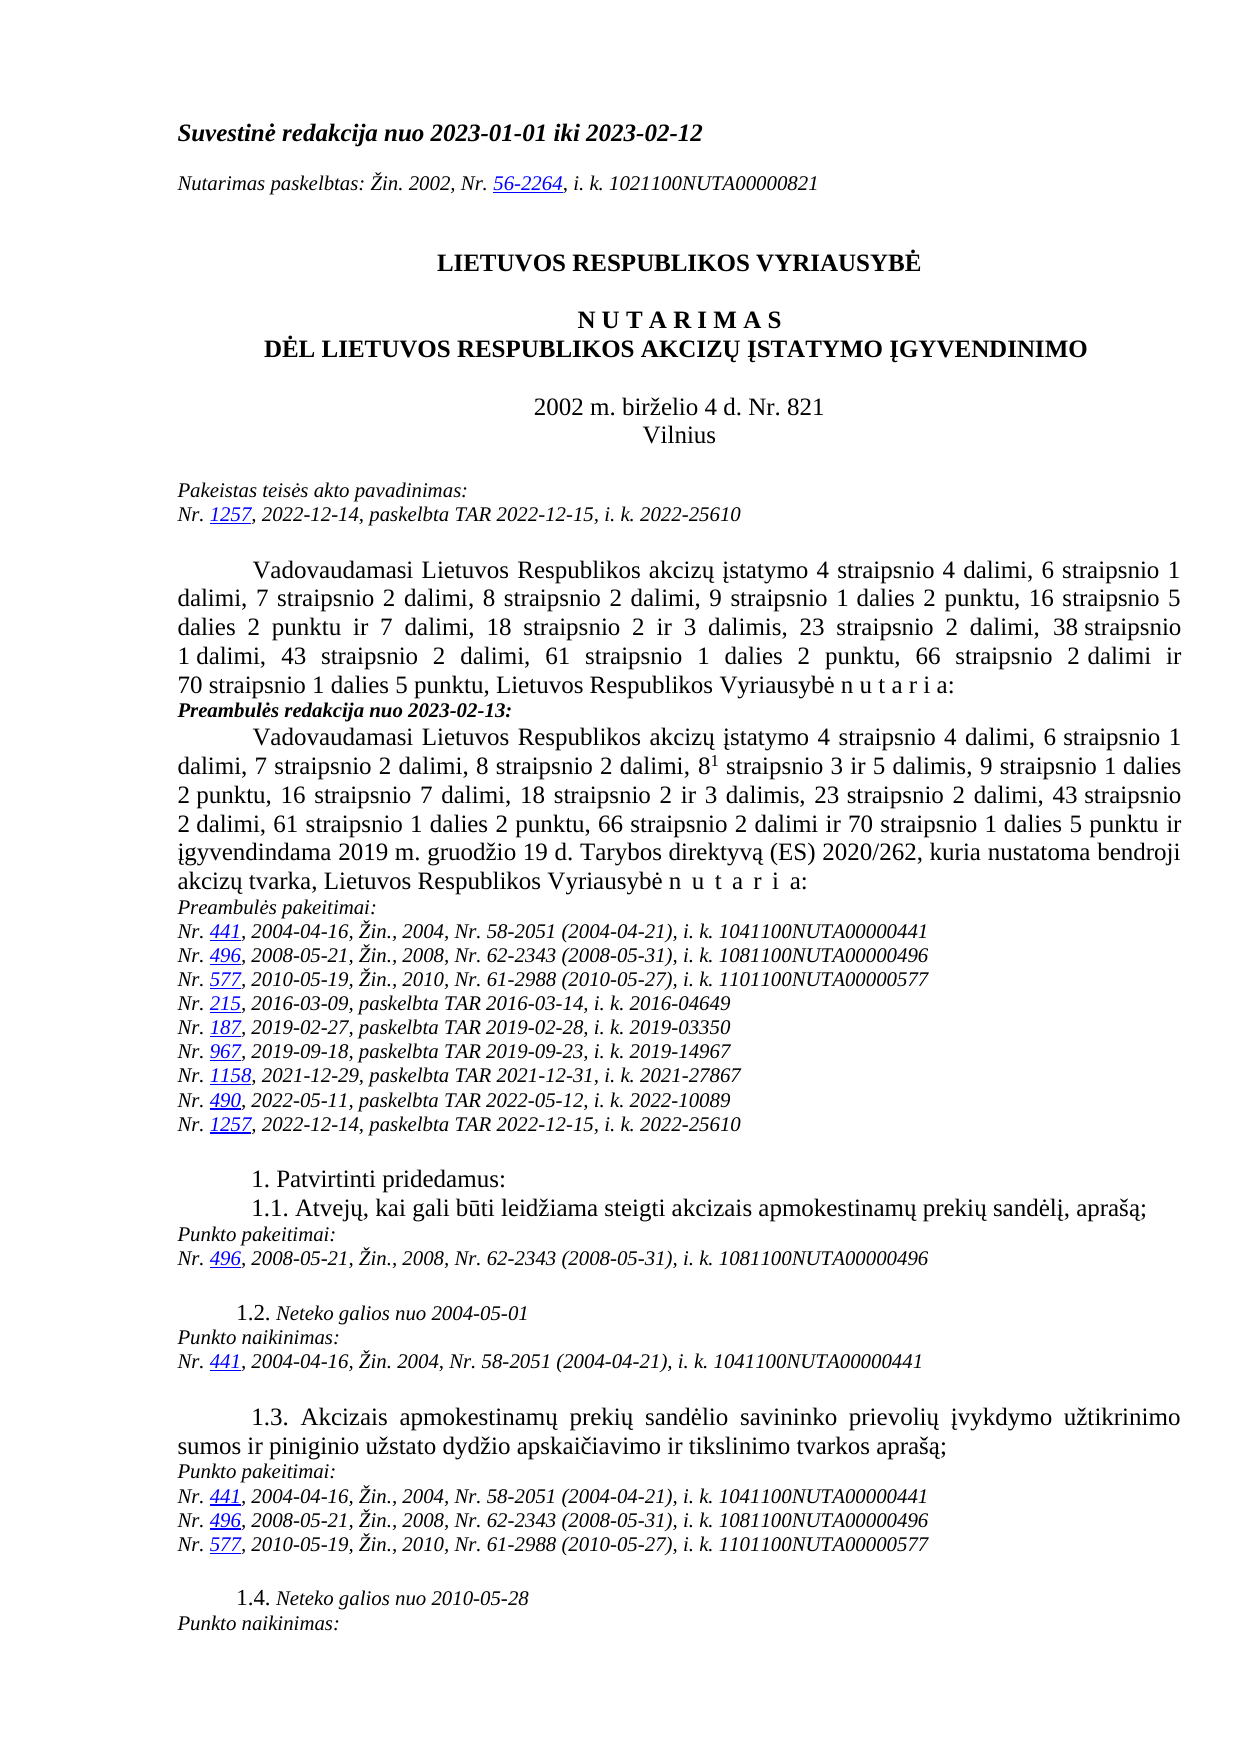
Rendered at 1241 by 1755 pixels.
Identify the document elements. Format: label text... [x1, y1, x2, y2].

text Suvestinė redakcija nuo 2023-01-01 iki 2023-02-12 [177, 118, 1181, 147]
text Nr. 441, 2004-04-16, Žin. 2004, Nr. 58-2051 (2004-04-21), i. k. 1041100NUTA00000441 [177, 1349, 1181, 1373]
text 1.1. Atvejų, kai gali būti leidžiama steigti akcizais apmokestinamų prekių sandėlį, aprašą; [177, 1193, 1181, 1222]
text Preambulės redakcija nuo 2023-02-13: [177, 698, 1181, 722]
text 1.3. akcizais apmokestinamų prekių sandėlio savininko prievolių įvykdymo užtikrinimo sumos ir piniginio užstato dydžio apskaičiavimo ir tikslinimo tvarkos aprašą; [177, 1402, 1181, 1459]
text Punkto naikinimas: [177, 1325, 1181, 1349]
text Nr. 215, 2016-03-09, paskelbta TAR 2016-03-14, i. k. 2016-04649 [177, 991, 1181, 1015]
text DĖL LIETUVOS RESPUBLIKOS AKCIZŲ ĮSTATYMO ĮGYVENDINIMO [177, 334, 1181, 363]
text Nr. 187, 2019-02-27, paskelbta TAR 2019-02-28, i. k. 2019-03350 [177, 1015, 1181, 1039]
text Nr. 1158, 2021-12-29, paskelbta TAR 2021-12-31, i. k. 2021-27867 [177, 1063, 1181, 1087]
text Nr. 490, 2022-05-11, paskelbta TAR 2022-05-12, i. k. 2022-10089 [177, 1087, 1181, 1112]
text Nutarimas paskelbtas: Žin. 2002, Nr. 56-2264, i. k. 1021100NUTA00000821 [177, 171, 1181, 195]
text N U T A R I M A S [177, 305, 1181, 334]
text 1. Patvirtinti pridedamus: [177, 1164, 1181, 1193]
text Nr. 496, 2008-05-21, Žin., 2008, Nr. 62-2343 (2008-05-31), i. k. 1081100NUTA00000496 [177, 1246, 1181, 1270]
text Nr. 496, 2008-05-21, Žin., 2008, Nr. 62-2343 (2008-05-31), i. k. 1081100NUTA00000496 [177, 943, 1181, 967]
text Vadovaudamasi Lietuvos Respublikos akcizų įstatymo 4 straipsnio 4 dalimi, 6 straipsnio 1 dalimi, 7 straipsnio 2 dalimi, 8 straipsnio 2 dalimi, 9 straipsnio 1 dalies 2 punktu, 16 straipsnio 5 dalies 2 punktu ir 7 dalimi, 18 straipsnio 2 ir 3 dalimis, 23 straipsnio 2 dalimi, 38 straipsnio 1 dalimi, 43 straipsnio 2 dalimi, 61 straipsnio 1 dalies 2 punktu, 66 straipsnio 2 dalimi ir 70 straipsnio 1 dalies 5 punktu, Lietuvos Respublikos Vyriausybė n u t a r i a: [177, 555, 1181, 698]
text Vilnius [177, 420, 1181, 449]
text 2002 m. birželio 4 d. Nr. 821 [177, 392, 1181, 420]
text Pakeistas teisės akto pavadinimas: [177, 478, 1181, 502]
text Punkto pakeitimai: [177, 1459, 1181, 1483]
text Nr. 496, 2008-05-21, Žin., 2008, Nr. 62-2343 (2008-05-31), i. k. 1081100NUTA00000496 [177, 1508, 1181, 1532]
text Nr. 441, 2004-04-16, Žin., 2004, Nr. 58-2051 (2004-04-21), i. k. 1041100NUTA00000441 [177, 919, 1181, 943]
text Nr. 441, 2004-04-16, Žin., 2004, Nr. 58-2051 (2004-04-21), i. k. 1041100NUTA00000441 [177, 1483, 1181, 1508]
text Nr. 1257, 2022-12-14, paskelbta TAR 2022-12-15, i. k. 2022-25610 [177, 1112, 1181, 1136]
text Punkto naikinimas: [177, 1611, 1181, 1635]
text Nr. 967, 2019-09-18, paskelbta TAR 2019-09-23, i. k. 2019-14967 [177, 1039, 1181, 1063]
text 1.4. Neteko galios nuo 2010-05-28 [177, 1584, 1181, 1611]
text Nr. 577, 2010-05-19, Žin., 2010, Nr. 61-2988 (2010-05-27), i. k. 1101100NUTA00000577 [177, 967, 1181, 991]
text Nr. 1257, 2022-12-14, paskelbta TAR 2022-12-15, i. k. 2022-25610 [177, 502, 1181, 526]
text Punkto pakeitimai: [177, 1222, 1181, 1246]
text LIETUVOS RESPUBLIKOS VYRIAUSYBĖ [177, 248, 1181, 277]
text Vadovaudamasi Lietuvos Respublikos akcizų įstatymo 4 straipsnio 4 dalimi, 6 straipsnio 1 dalimi, 7 straipsnio 2 dalimi, 8 straipsnio 2 dalimi, 81 straipsnio 3 ir 5 dalimis, 9 straipsnio 1 dalies 2 punktu, 16 straipsnio 7 dalimi, 18 straipsnio 2 ir 3 dalimis, 23 straipsnio 2 dalimi, 43 straipsnio 2 dalimi, 61 straipsnio 1 dalies 2 punktu, 66 straipsnio 2 dalimi ir 70 straipsnio 1 dalies 5 punktu ir įgyvendindama 2019 m. gruodžio 19 d. Tarybos direktyvą (ES) 2020/262, kuria nustatoma bendroji akcizų tvarka, Lietuvos Respublikos Vyriausybė nutaria: [177, 722, 1181, 895]
text Nr. 577, 2010-05-19, Žin., 2010, Nr. 61-2988 (2010-05-27), i. k. 1101100NUTA00000577 [177, 1532, 1181, 1556]
text 1.2. Neteko galios nuo 2004-05-01 [177, 1299, 1181, 1325]
text Preambulės pakeitimai: [177, 895, 1181, 919]
